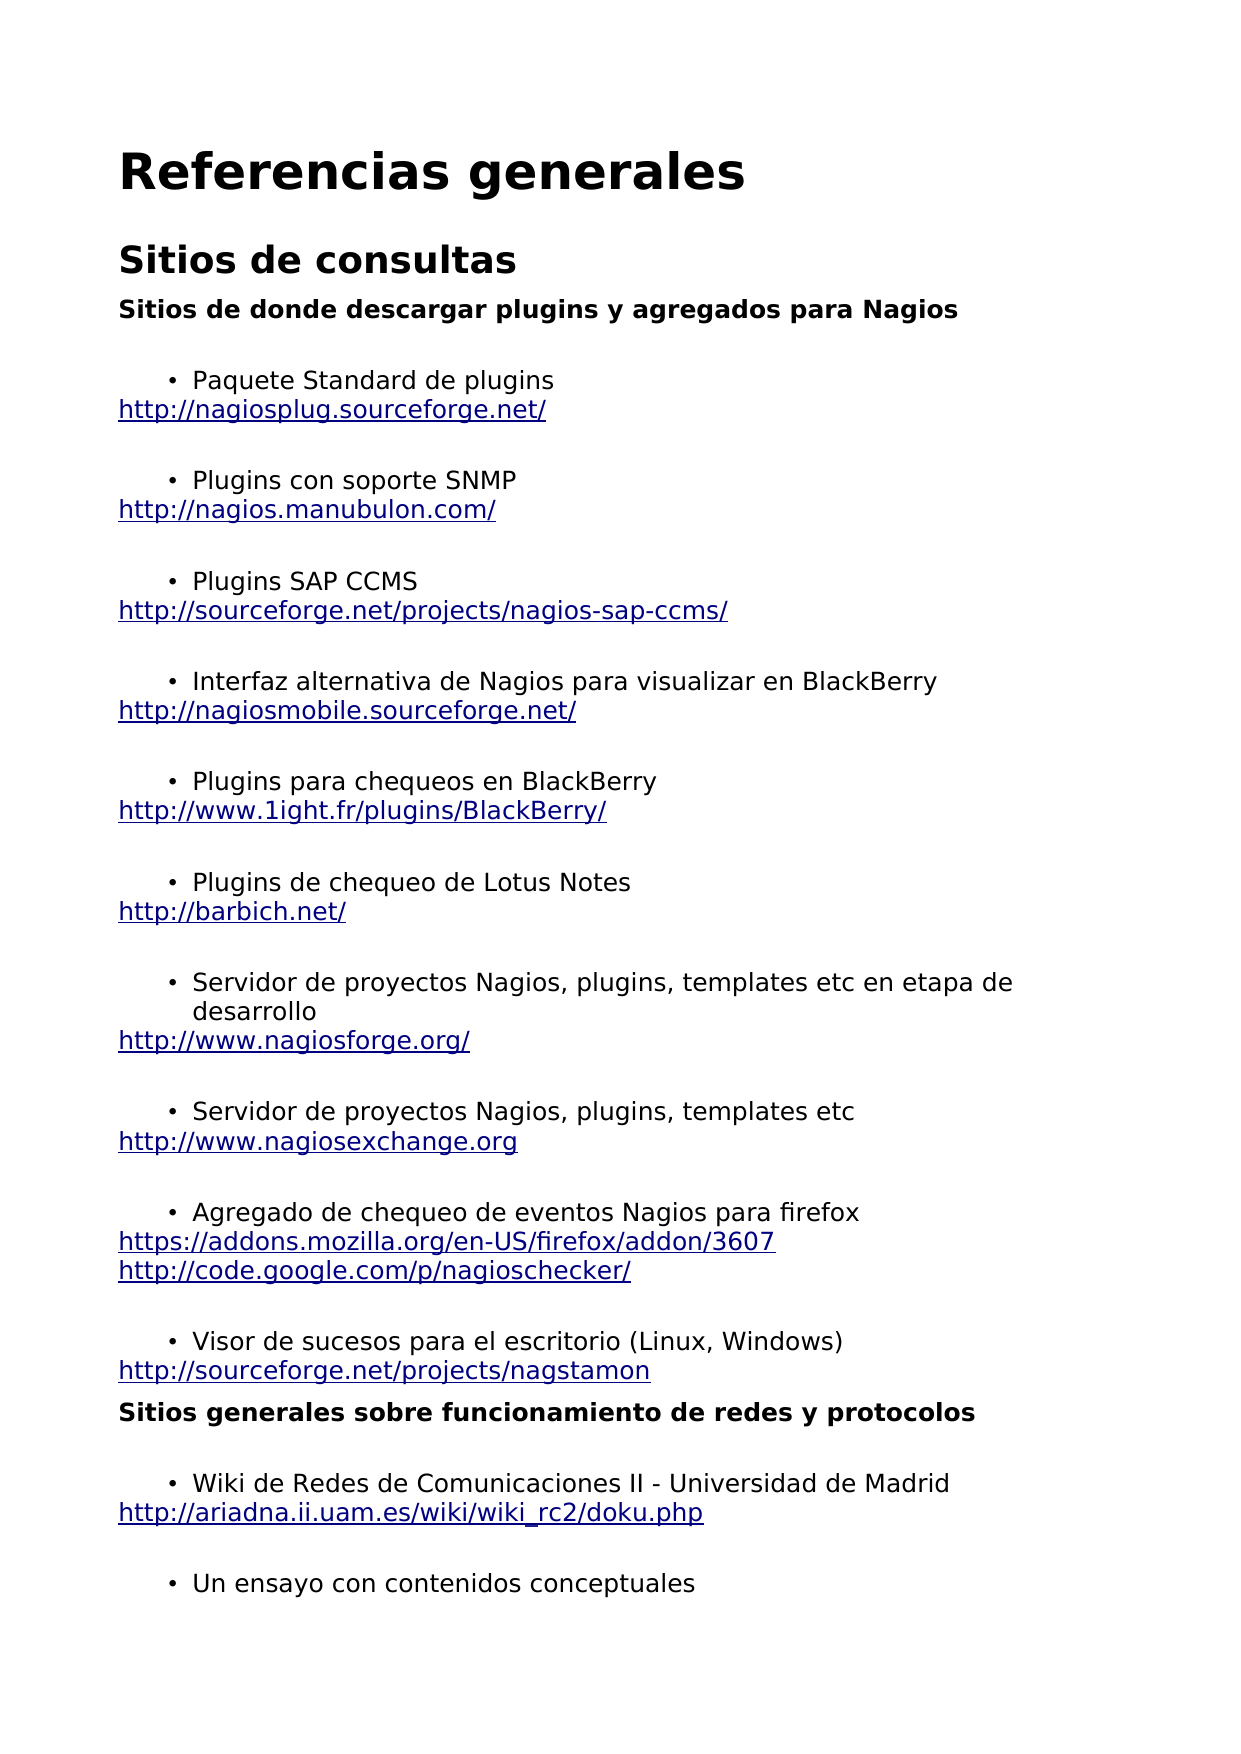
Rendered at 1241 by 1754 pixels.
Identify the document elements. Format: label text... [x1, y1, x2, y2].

text Sitios de donde descargar plugins y agregados para Nagios [118, 295, 1122, 324]
text http://nagios.manubulon.com/ [118, 496, 1122, 525]
text http://sourceforge.net/projects/nagios-sap-ccms/ [118, 596, 1122, 625]
text http://www.nagiosexchange.org [118, 1127, 1122, 1156]
text https://addons.mozilla.org/en-US/firefox/addon/3607 http://code.google.com/p/nagioschecker/ [118, 1227, 1122, 1285]
list Agregado de chequeo de eventos Nagios para firefox [177, 1198, 1122, 1227]
text http://sourceforge.net/projects/nagstamon [118, 1356, 1122, 1386]
list Interfaz alternativa de Nagios para visualizar en BlackBerry [177, 667, 1122, 696]
text http://ariadna.ii.uam.es/wiki/wiki_rc2/doku.php [118, 1498, 1122, 1528]
text Sitios generales sobre funcionamiento de redes y protocolos [118, 1398, 1122, 1427]
list Servidor de proyectos Nagios, plugins, templates etc [177, 1097, 1122, 1127]
text http://nagiosplug.sourceforge.net/ [118, 395, 1122, 424]
list Wiki de Redes de Comunicaciones II - Universidad de Madrid [177, 1469, 1122, 1498]
subtitle Referencias generales [118, 143, 1122, 201]
list Visor de sucesos para el escritorio (Linux, Windows) [177, 1327, 1122, 1356]
list Paquete Standard de plugins [177, 366, 1122, 395]
subtitle Sitios de consultas [118, 239, 1122, 282]
list Plugins SAP CCMS [177, 567, 1122, 596]
text http://www.1ight.fr/plugins/BlackBerry/ [118, 797, 1122, 826]
list Plugins para chequeos en BlackBerry [177, 767, 1122, 797]
text http://nagiosmobile.sourceforge.net/ [118, 696, 1122, 725]
text http://barbich.net/ [118, 897, 1122, 926]
list Un ensayo con contenidos conceptuales [177, 1569, 1122, 1599]
list Servidor de proyectos Nagios, plugins, templates etc en etapa de desarrollo [177, 968, 1122, 1026]
list Plugins con soporte SNMP [177, 466, 1122, 496]
list Plugins de chequeo de Lotus Notes [177, 868, 1122, 897]
text http://www.nagiosforge.org/ [118, 1026, 1122, 1056]
